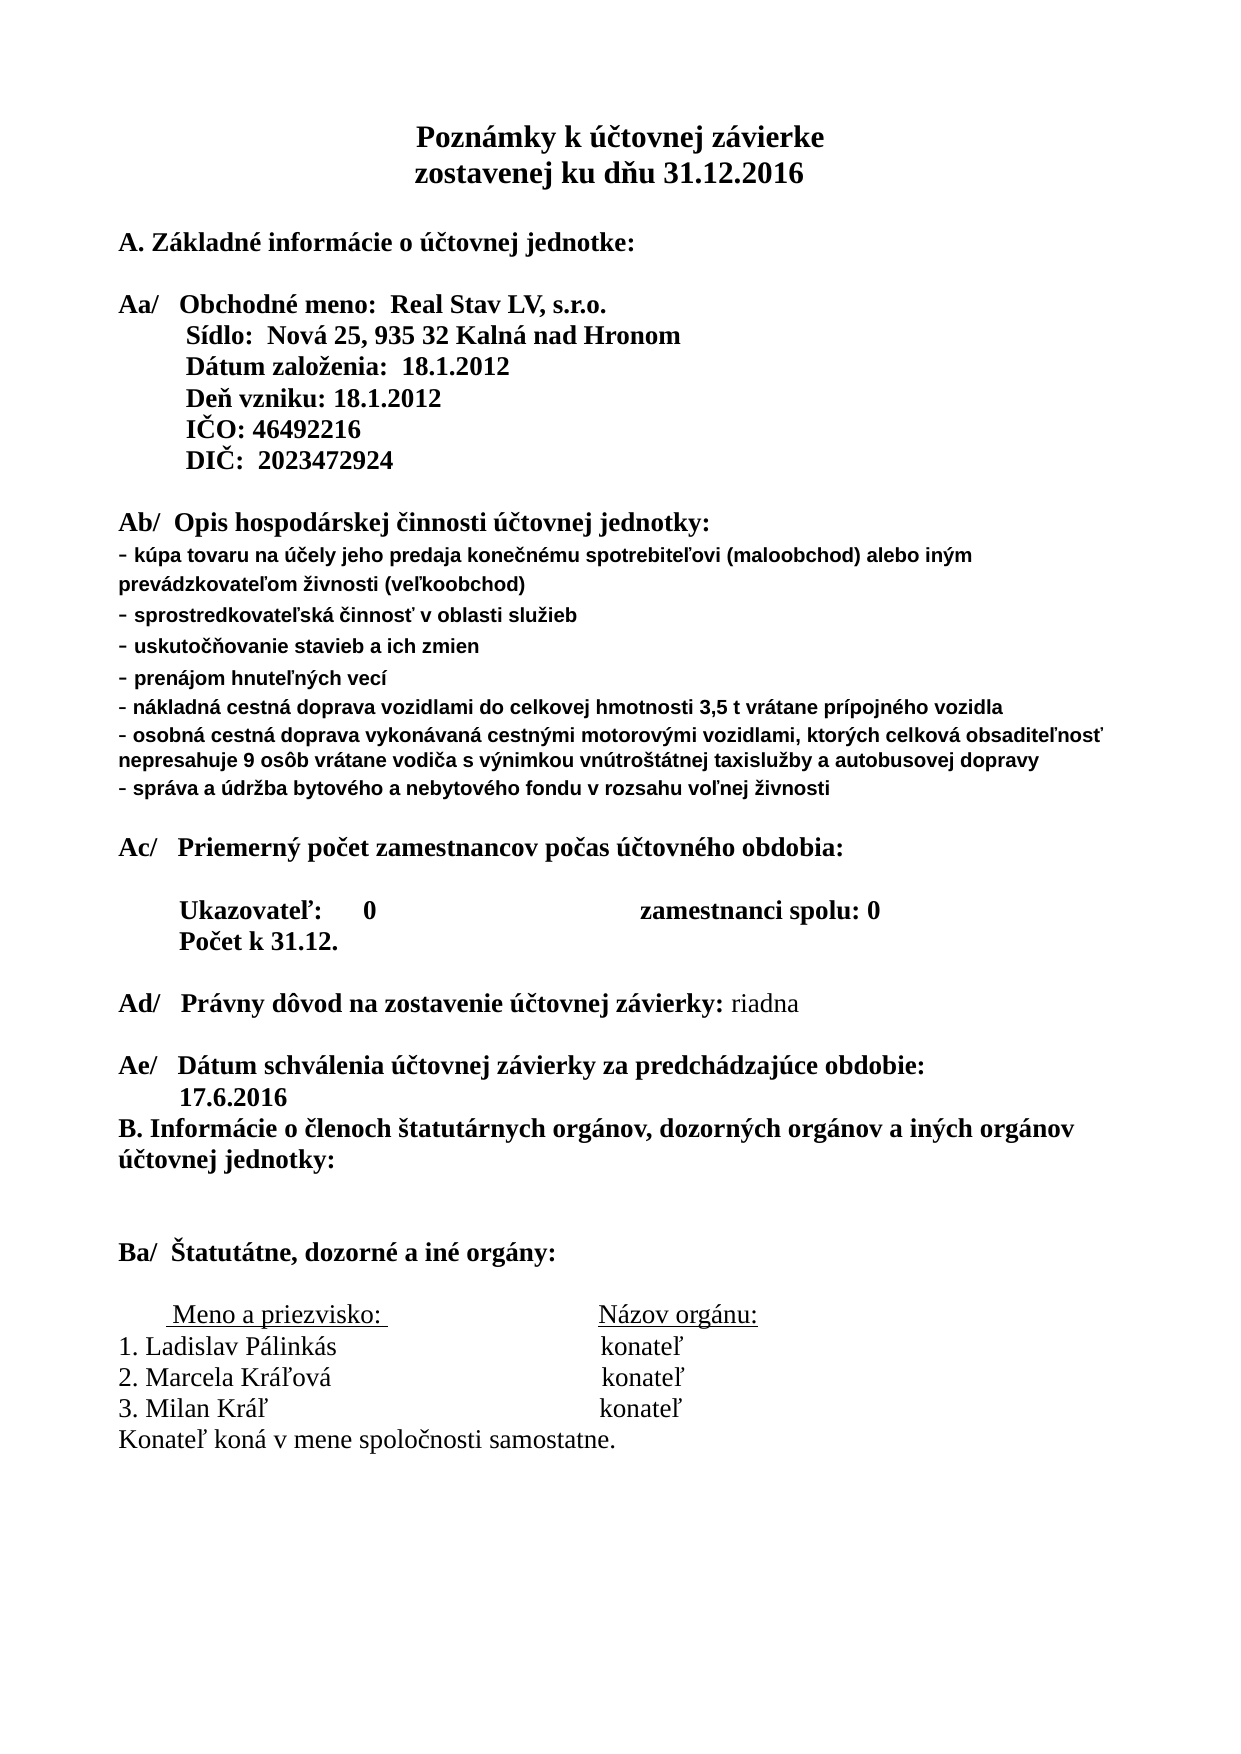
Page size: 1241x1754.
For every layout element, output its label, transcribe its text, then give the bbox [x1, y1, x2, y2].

text 2. Marcela Kráľová konateľ [118, 1361, 1122, 1392]
text Ba/ Štatutátne, dozorné a iné orgány: [118, 1236, 1122, 1267]
text 1. Ladislav Pálinkás konateľ [118, 1330, 1122, 1361]
text Deň vzniku: 18.1.2012 [118, 382, 1122, 413]
text 17.6.2016 [118, 1081, 1122, 1112]
text Ae/ Dátum schválenia účtovnej závierky za predchádzajúce obdobie: [118, 1049, 1122, 1081]
text Počet k 31.12. [118, 925, 1122, 956]
text zostavenej ku dňu 31.12.2016 [118, 154, 1122, 190]
text - sprostredkovateľská činnosť v oblasti služieb [118, 597, 1122, 628]
text Konateľ koná v mene spoločnosti samostatne. [118, 1423, 1122, 1454]
text - prenájom hnuteľných vecí [118, 659, 1122, 691]
text - nákladná cestná doprava vozidlami do celkovej hmotnosti 3,5 t vrátane prípojného vozidla [118, 691, 1122, 719]
text A. Základné informácie o účtovnej jednotke: [118, 226, 1122, 257]
text Dátum založenia: 18.1.2012 [118, 351, 1122, 382]
text Ab/ Opis hospodárskej činnosti účtovnej jednotky: [118, 506, 1122, 537]
text IČO: 46492216 [118, 413, 1122, 444]
text DIČ: 2023472924 [118, 444, 1122, 475]
text - správa a údržba bytového a nebytového fondu v rozsahu voľnej živnosti [118, 772, 1122, 800]
text Ac/ Priemerný počet zamestnancov počas účtovného obdobia: [118, 831, 1122, 863]
text - kúpa tovaru na účely jeho predaja konečnému spotrebiteľovi (maloobchod) alebo iným prevádzkovateľom živnosti (veľkoobchod) [118, 537, 1122, 597]
text - osobná cestná doprava vykonávaná cestnými motorovými vozidlami, ktorých celková obsaditeľnosť nepresahuje 9 osôb vrátane vodiča s výnimkou vnútroštátnej taxislužby a autobusovej dopravy [118, 719, 1122, 772]
text Poznámky k účtovnej závierke [118, 118, 1122, 154]
text - uskutočňovanie stavieb a ich zmien [118, 628, 1122, 659]
text Ad/ Právny dôvod na zostavenie účtovnej závierky: riadna [118, 987, 1122, 1018]
text Ukazovateľ: 0 zamestnanci spolu: 0 [118, 894, 1122, 925]
text Aa/ Obchodné meno: Real Stav LV, s.r.o. [118, 288, 1122, 319]
text Sídlo: Nová 25, 935 32 Kalná nad Hronom [118, 319, 1122, 351]
text B. Informácie o členoch štatutárnych orgánov, dozorných orgánov a iných orgánov účtovnej jednotky: [118, 1112, 1122, 1174]
text 3. Milan Kráľ konateľ [118, 1392, 1122, 1423]
text Meno a priezvisko: Názov orgánu: [118, 1299, 1122, 1330]
